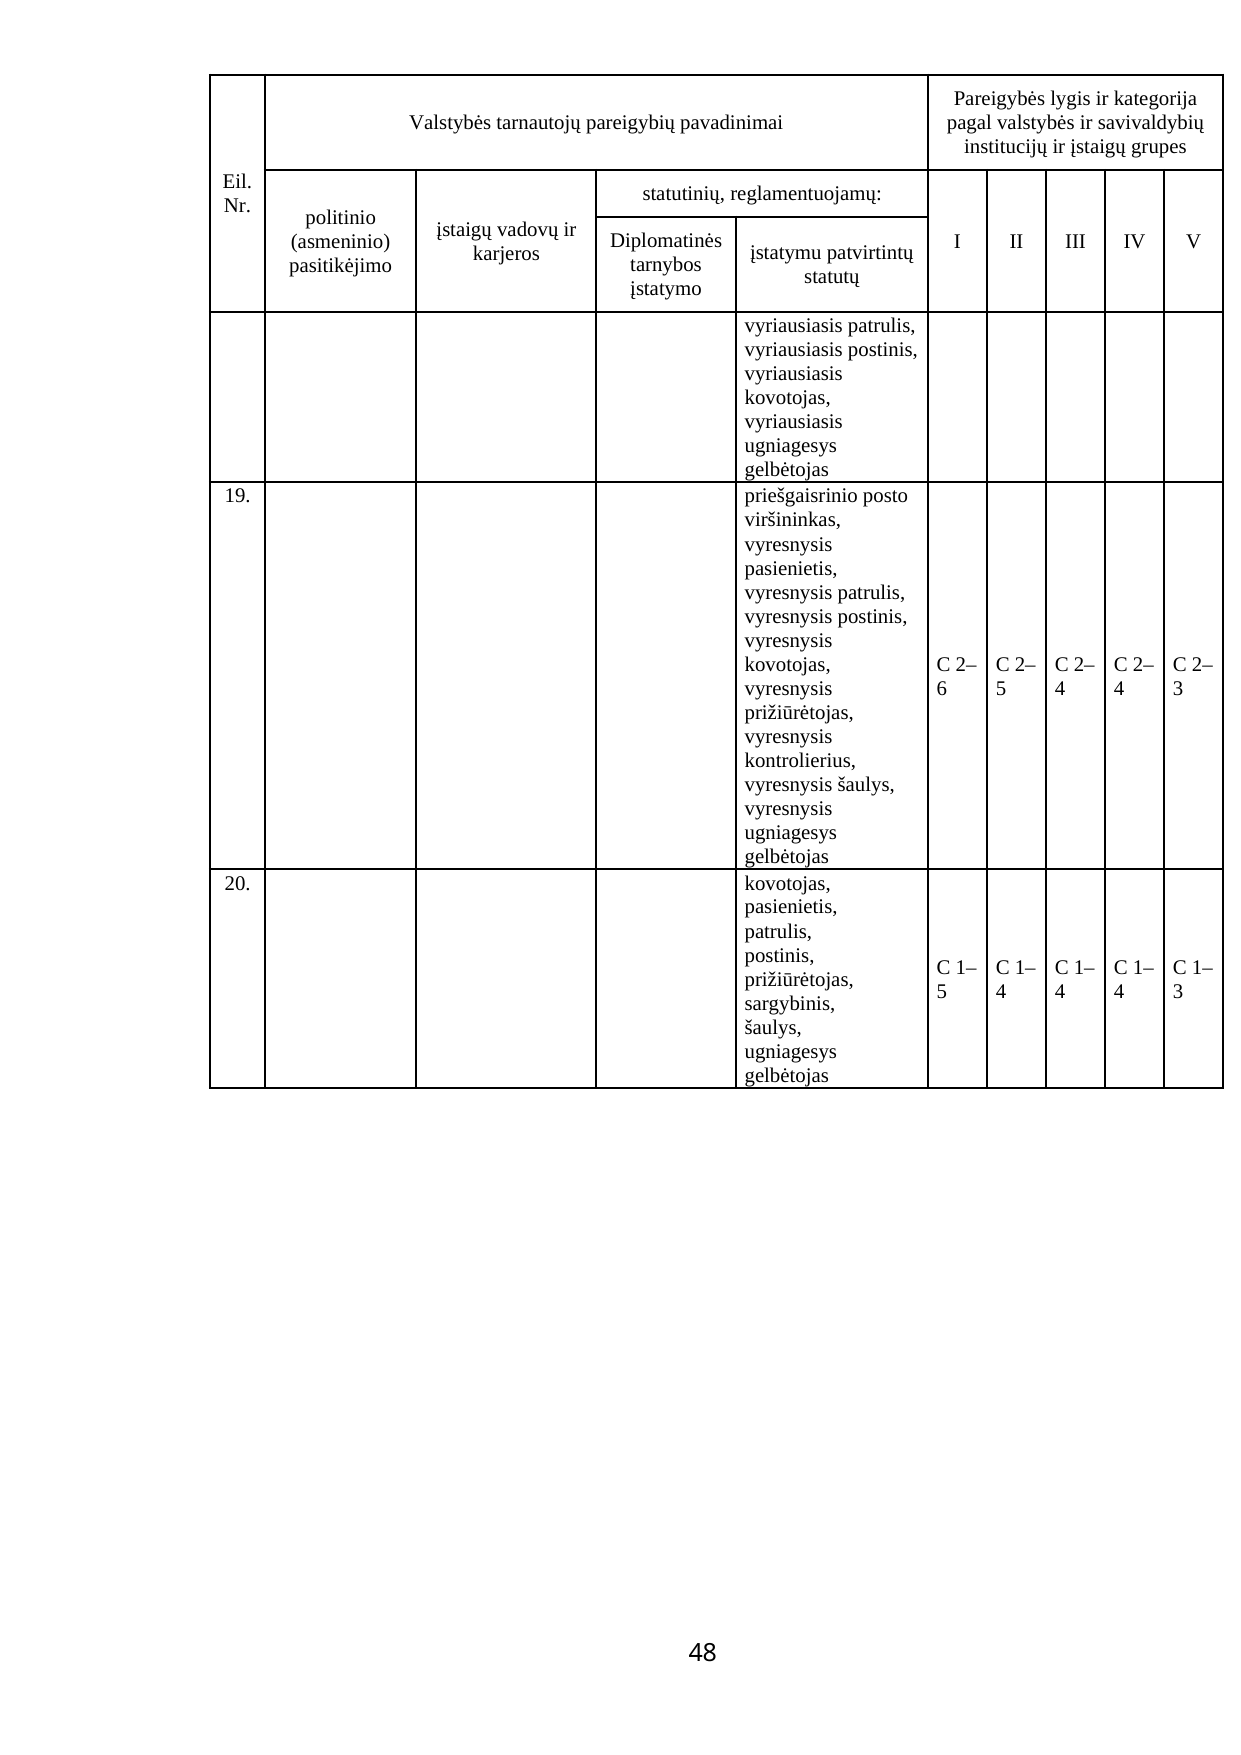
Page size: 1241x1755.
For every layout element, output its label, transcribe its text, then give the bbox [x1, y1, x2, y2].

table_cell III [1047, 171, 1104, 311]
table_cell [417, 483, 595, 868]
table_cell I [929, 171, 986, 311]
table_cell priešgaisrinio posto viršininkas, vyresnysis pasienietis, vyresnysis patrulis, vyresnysis postinis, vyresnysis kovotojas, vyresnysis prižiūrėtojas, vyresnysis kontrolierius, vyresnysis šaulys, vyresnysis ugniagesys gelbėtojas [737, 483, 927, 868]
table_cell [597, 483, 735, 868]
table_cell C 2–4 [1047, 483, 1104, 868]
table_cell [1047, 313, 1104, 481]
table_cell C 1–5 [929, 870, 986, 1087]
table_cell Diplomatinės tarnybos įstatymo [597, 218, 735, 311]
table_header Valstybės tarnautojų pareigybių pavadinimai [266, 76, 927, 169]
table_cell [929, 313, 986, 481]
table_cell įstaigų vadovų ir karjeros [417, 171, 595, 311]
table_cell 20. [211, 870, 264, 1087]
table_cell [266, 313, 415, 481]
table_cell C 1–4 [1106, 870, 1163, 1087]
table_cell C 2–4 [1106, 483, 1163, 868]
table_cell C 2–5 [988, 483, 1045, 868]
table_cell V [1165, 171, 1222, 311]
table_cell 19. [211, 483, 264, 868]
table_cell [417, 870, 595, 1087]
table_cell C 2–3 [1165, 483, 1222, 868]
table_cell [417, 313, 595, 481]
table_header Eil. Nr. [211, 76, 264, 311]
table_cell [211, 313, 264, 481]
table_cell C 1–3 [1165, 870, 1222, 1087]
table_cell [597, 870, 735, 1087]
table_cell II [988, 171, 1045, 311]
table_cell [1165, 313, 1222, 481]
table_header Pareigybės lygis ir kategorija pagal valstybės ir savivaldybių institucijų ir įstaigų grupes [929, 76, 1222, 169]
table_cell vyriausiasis patrulis, vyriausiasis postinis, vyriausiasis kovotojas, vyriausiasis ugniagesys gelbėtojas [737, 313, 927, 481]
table_cell kovotojas, pasienietis, patrulis, postinis, prižiūrėtojas, sargybinis, šaulys, ugniagesys gelbėtojas [737, 870, 927, 1087]
table_cell C 1–4 [1047, 870, 1104, 1087]
table_cell politinio (asmeninio) pasitikėjimo [266, 171, 415, 311]
table_cell [988, 313, 1045, 481]
table_cell [1106, 313, 1163, 481]
table_cell C 1–4 [988, 870, 1045, 1087]
table_cell [266, 483, 415, 868]
table_cell [597, 313, 735, 481]
table_cell įstatymu patvirtintų statutų [737, 218, 927, 311]
table_cell IV [1106, 171, 1163, 311]
table_cell [266, 870, 415, 1087]
table_cell C 2–6 [929, 483, 986, 868]
table_cell statutinių, reglamentuojamų: [597, 171, 927, 216]
